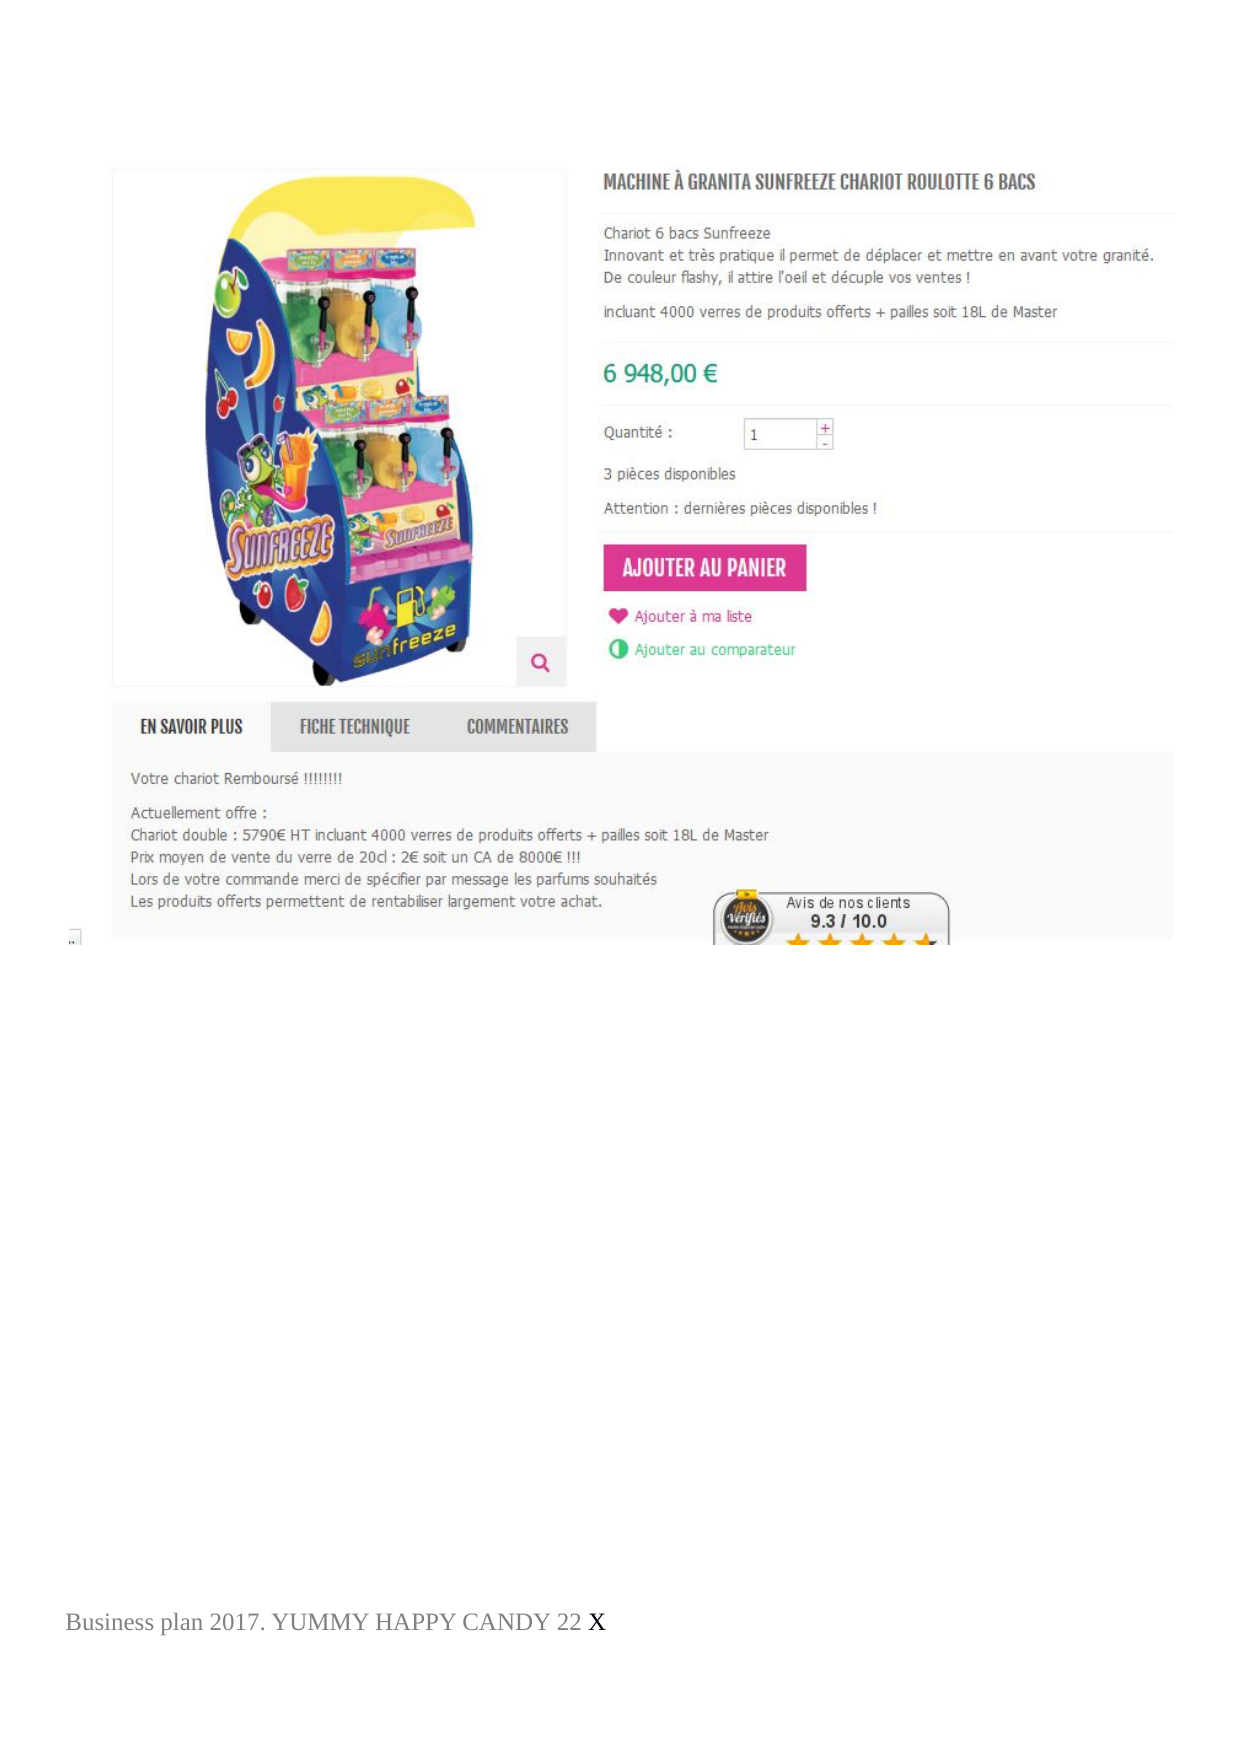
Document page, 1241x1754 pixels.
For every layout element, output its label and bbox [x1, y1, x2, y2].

picture [68, 154, 1174, 945]
